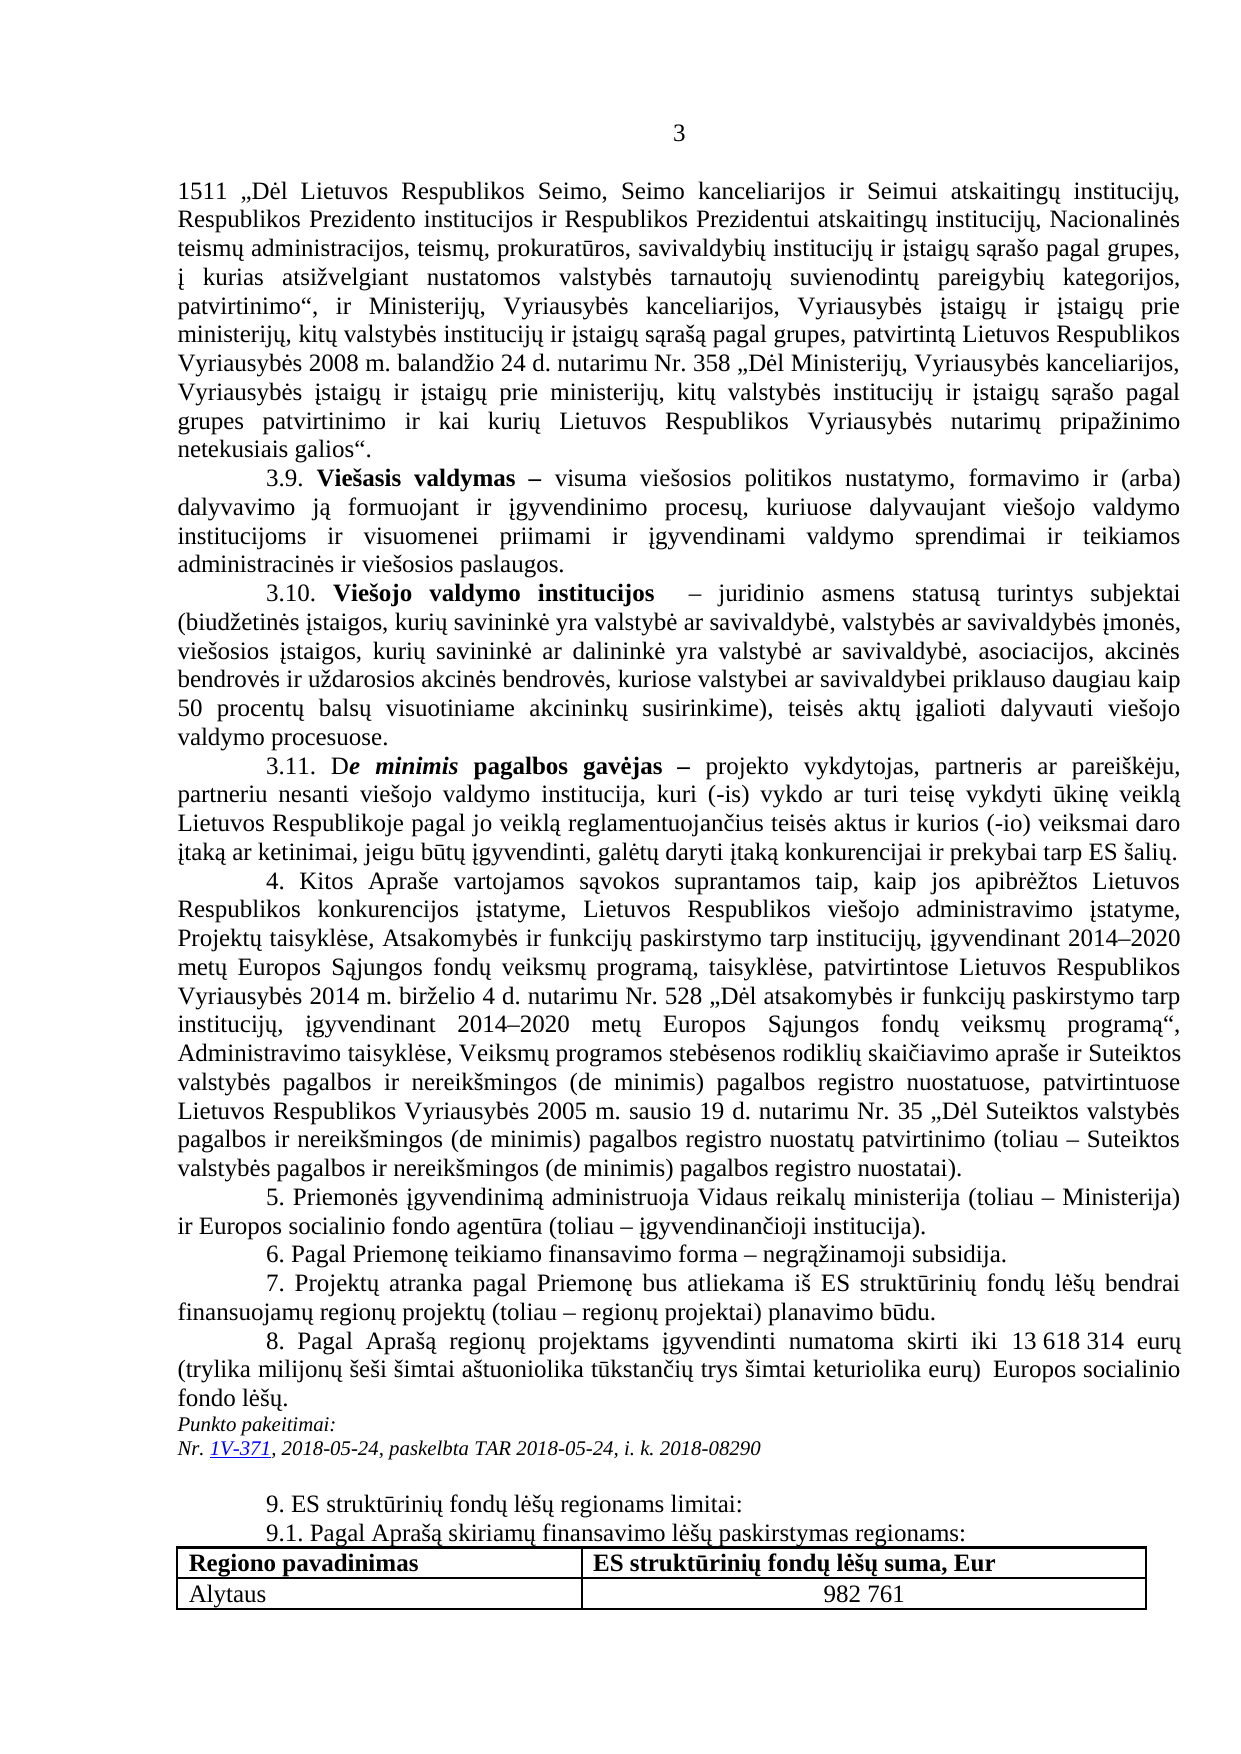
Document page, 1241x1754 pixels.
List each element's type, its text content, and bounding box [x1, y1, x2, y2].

text Nr. 1V-371, 2018-05-24, paskelbta TAR 2018-05-24, i. k. 2018-08290 [177, 1436, 1181, 1460]
text 9. ES struktūrinių fondų lėšų regionams limitai: [177, 1489, 1181, 1518]
text 3.9. Viešasis valdymas – visuma viešosios politikos nustatymo, formavimo ir (arba) dalyvavimo ją formuojant ir įgyvendinimo procesų, kuriuose dalyvaujant viešojo valdymo institucijoms ir visuomenei priimami ir įgyvendinami valdymo sprendimai ir teikiamos administracinės ir viešosios paslaugos. [177, 463, 1181, 578]
table_cell 982 761 [583, 1579, 1145, 1608]
table_header ES struktūrinių fondų lėšų suma, Eur [583, 1549, 1145, 1577]
text Punkto pakeitimai: [177, 1412, 1181, 1436]
text 8. Pagal Aprašą regionų projektams įgyvendinti numatoma skirti iki 13 618 314 eurų (trylika milijonų šeši šimtai aštuoniolika tūkstančių trys šimtai keturiolika eurų) Europos socialinio fondo lėšų. [177, 1326, 1181, 1412]
text 3.11. De minimis pagalbos gavėjas – projekto vykdytojas, partneris ar pareiškėju, partneriu nesanti viešojo valdymo institucija, kuri (-is) vykdo ar turi teisę vykdyti ūkinę veiklą Lietuvos Respublikoje pagal jo veiklą reglamentuojančius teisės aktus ir kurios (-io) veiksmai daro įtaką ar ketinimai, jeigu būtų įgyvendinti, galėtų daryti įtaką konkurencijai ir prekybai tarp ES šalių. [177, 751, 1181, 866]
text 7. Projektų atranka pagal Priemonę bus atliekama iš ES struktūrinių fondų lėšų bendrai finansuojamų regionų projektų (toliau – regionų projektai) planavimo būdu. [177, 1268, 1181, 1326]
text 1511 „Dėl Lietuvos Respublikos Seimo, Seimo kanceliarijos ir Seimui atskaitingų institucijų, Respublikos Prezidento institucijos ir Respublikos Prezidentui atskaitingų institucijų, Nacionalinės teismų administracijos, teismų, prokuratūros, savivaldybių institucijų ir įstaigų sąrašo pagal grupes, į kurias atsižvelgiant nustatomos valstybės tarnautojų suvienodintų pareigybių kategorijos, patvirtinimo“, ir Ministerijų, Vyriausybės kanceliarijos, Vyriausybės įstaigų ir įstaigų prie ministerijų, kitų valstybės institucijų ir įstaigų sąrašą pagal grupes, patvirtintą Lietuvos Respublikos Vyriausybės 2008 m. balandžio 24 d. nutarimu Nr. 358 „Dėl Ministerijų, Vyriausybės kanceliarijos, Vyriausybės įstaigų ir įstaigų prie ministerijų, kitų valstybės institucijų ir įstaigų sąrašo pagal grupes patvirtinimo ir kai kurių Lietuvos Respublikos Vyriausybės nutarimų pripažinimo netekusiais galios“. [177, 176, 1181, 463]
text 5. Priemonės įgyvendinimą administruoja Vidaus reikalų ministerija (toliau – Ministerija) ir Europos socialinio fondo agentūra (toliau – įgyvendinančioji institucija). [177, 1182, 1181, 1239]
table_header Regiono pavadinimas [178, 1549, 581, 1577]
table_cell Alytaus [178, 1579, 581, 1608]
text 3.10. Viešojo valdymo institucijos – juridinio asmens statusą turintys subjektai (biudžetinės įstaigos, kurių savininkė yra valstybė ar savivaldybė, valstybės ar savivaldybės įmonės, viešosios įstaigos, kurių savininkė ar dalininkė yra valstybė ar savivaldybė, asociacijos, akcinės bendrovės ir uždarosios akcinės bendrovės, kuriose valstybei ar savivaldybei priklauso daugiau kaip 50 procentų balsų visuotiniame akcininkų susirinkime), teisės aktų įgalioti dalyvauti viešojo valdymo procesuose. [177, 578, 1181, 751]
text 6. Pagal Priemonę teikiamo finansavimo forma – negrąžinamoji subsidija. [177, 1239, 1181, 1268]
text 4. Kitos Apraše vartojamos sąvokos suprantamos taip, kaip jos apibrėžtos Lietuvos Respublikos konkurencijos įstatyme, Lietuvos Respublikos viešojo administravimo įstatyme, Projektų taisyklėse, Atsakomybės ir funkcijų paskirstymo tarp institucijų, įgyvendinant 2014–2020 metų Europos Sąjungos fondų veiksmų programą, taisyklėse, patvirtintose Lietuvos Respublikos Vyriausybės 2014 m. birželio 4 d. nutarimu Nr. 528 „Dėl atsakomybės ir funkcijų paskirstymo tarp institucijų, įgyvendinant 2014–2020 metų Europos Sąjungos fondų veiksmų programą“, Administravimo taisyklėse, Veiksmų programos stebėsenos rodiklių skaičiavimo apraše ir Suteiktos valstybės pagalbos ir nereikšmingos (de minimis) pagalbos registro nuostatuose, patvirtintuose Lietuvos Respublikos Vyriausybės 2005 m. sausio 19 d. nutarimu Nr. 35 „Dėl Suteiktos valstybės pagalbos ir nereikšmingos (de minimis) pagalbos registro nuostatų patvirtinimo (toliau – Suteiktos valstybės pagalbos ir nereikšmingos (de minimis) pagalbos registro nuostatai). [177, 866, 1181, 1182]
text 9.1. Pagal Aprašą skiriamų finansavimo lėšų paskirstymas regionams: [177, 1518, 1181, 1546]
